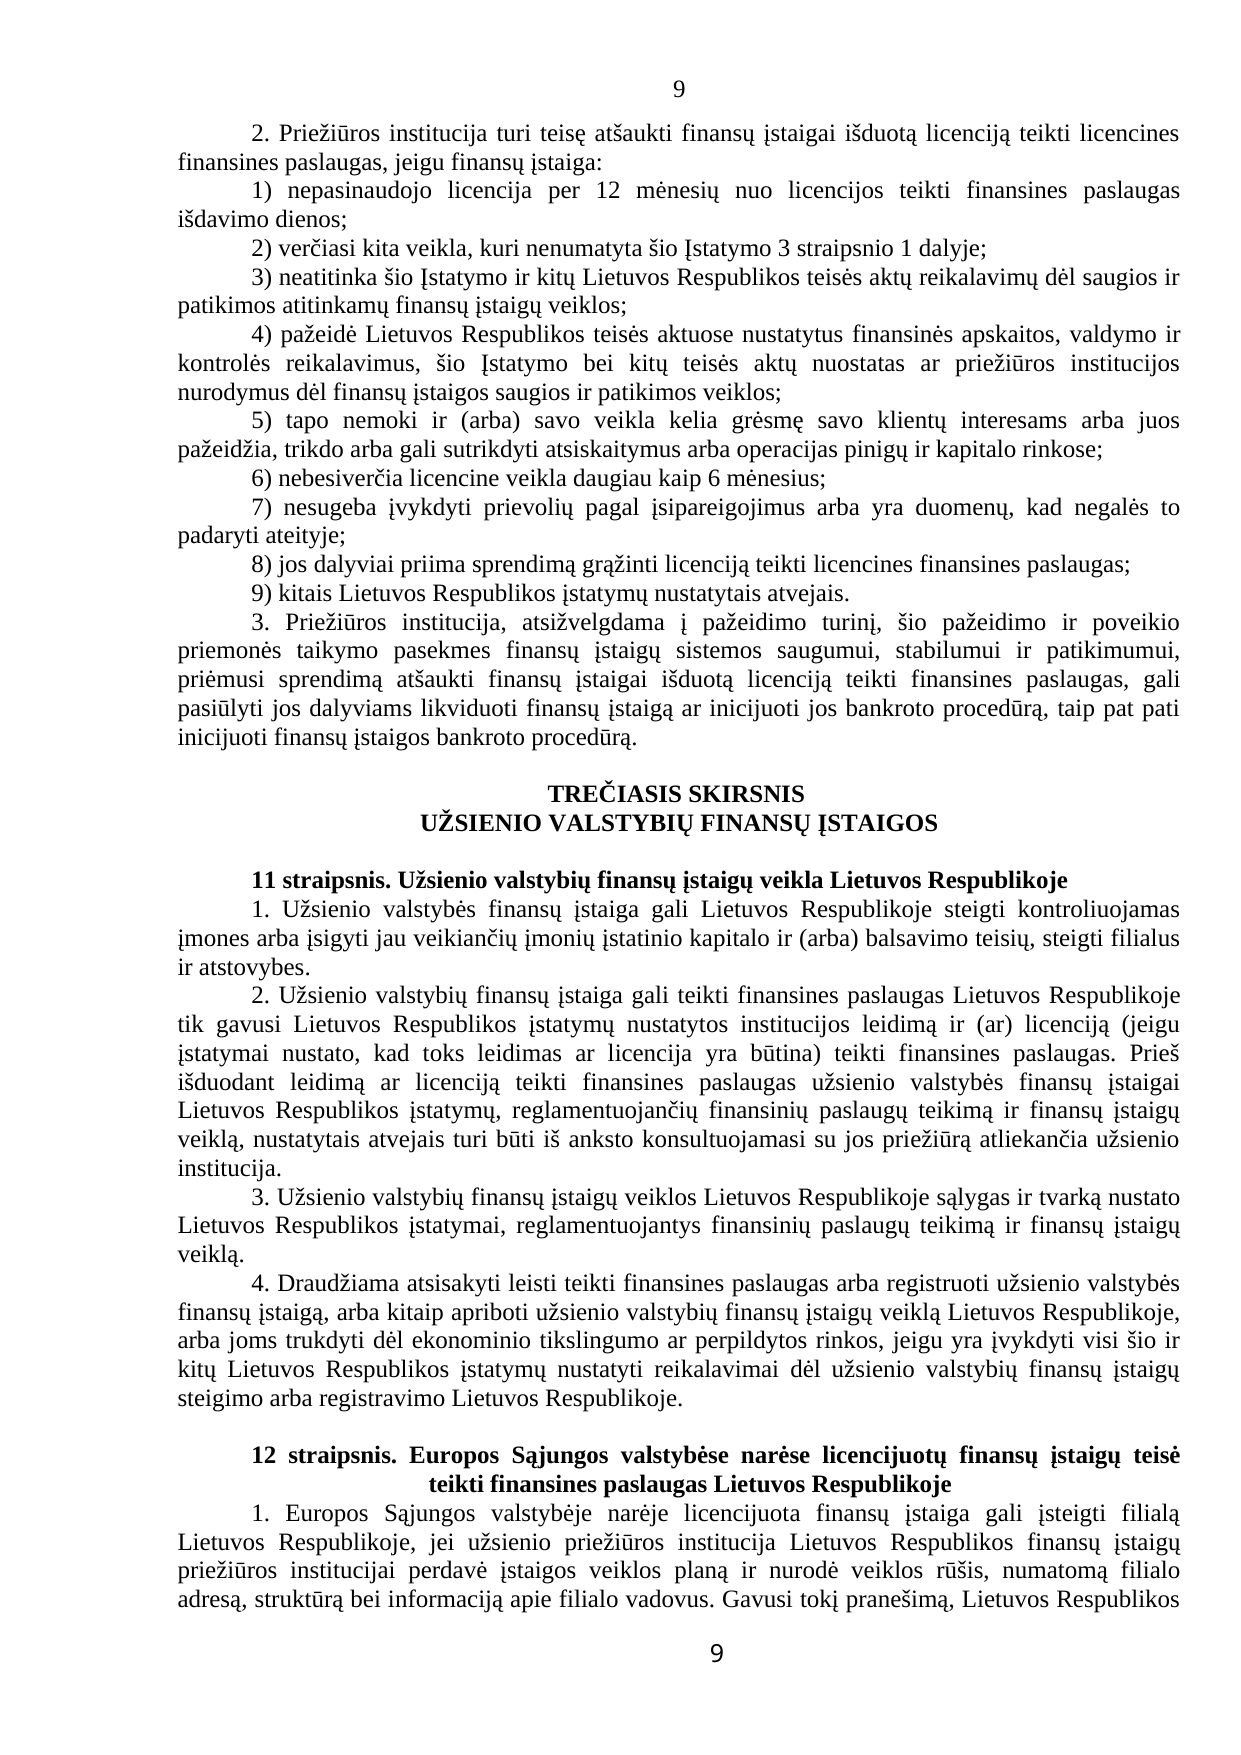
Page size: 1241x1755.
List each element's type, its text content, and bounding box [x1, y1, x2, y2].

text 1) nepasinaudojo licencija per 12 mėnesių nuo licencijos teikti finansines paslaugas išdavimo dienos; [177, 176, 1181, 233]
text 7) nesugeba įvykdyti prievolių pagal įsipareigojimus arba yra duomenų, kad negalės to padaryti ateityje; [177, 492, 1181, 549]
text 1. Europos Sąjungos valstybėje narėje licencijuota finansų įstaiga gali įsteigti filialą Lietuvos Respublikoje, jei užsienio priežiūros institucija Lietuvos Respublikos finansų įstaigų priežiūros institucijai perdavė įstaigos veiklos planą ir nurodė veiklos rūšis, numatomą filialo adresą, struktūrą bei informaciją apie filialo vadovus. Gavusi tokį pranešimą, Lietuvos Respublikos [177, 1498, 1181, 1613]
text UŽSIENIO VALSTYBIŲ FINANSŲ ĮSTAIGOS [177, 808, 1181, 837]
text 1. Užsienio valstybės finansų įstaiga gali Lietuvos Respublikoje steigti kontroliuojamas įmones arba įsigyti jau veikiančių įmonių įstatinio kapitalo ir (arba) balsavimo teisių, steigti filialus ir atstovybes. [177, 894, 1181, 981]
text 3. Užsienio valstybių finansų įstaigų veiklos Lietuvos Respublikoje sąlygas ir tvarką nustato Lietuvos Respublikos įstatymai, reglamentuojantys finansinių paslaugų teikimą ir finansų įstaigų veiklą. [177, 1182, 1181, 1268]
text 2. Priežiūros institucija turi teisę atšaukti finansų įstaigai išduotą licenciją teikti licencines finansines paslaugas, jeigu finansų įstaiga: [177, 118, 1181, 176]
text 8) jos dalyviai priima sprendimą grąžinti licenciją teikti licencines finansines paslaugas; [177, 549, 1181, 578]
text 9) kitais Lietuvos Respublikos įstatymų nustatytais atvejais. [177, 578, 1181, 607]
text 3. Priežiūros institucija, atsižvelgdama į pažeidimo turinį, šio pažeidimo ir poveikio priemonės taikymo pasekmes finansų įstaigų sistemos saugumui, stabilumui ir patikimumui, priėmusi sprendimą atšaukti finansų įstaigai išduotą licenciją teikti finansines paslaugas, gali pasiūlyti jos dalyviams likviduoti finansų įstaigą ar inicijuoti jos bankroto procedūrą, taip pat pati inicijuoti finansų įstaigos bankroto procedūrą. [177, 607, 1181, 751]
text 4. Draudžiama atsisakyti leisti teikti finansines paslaugas arba registruoti užsienio valstybės finansų įstaigą, arba kitaip apriboti užsienio valstybių finansų įstaigų veiklą Lietuvos Respublikoje, arba joms trukdyti dėl ekonominio tikslingumo ar perpildytos rinkos, jeigu yra įvykdyti visi šio ir kitų Lietuvos Respublikos įstatymų nustatyti reikalavimai dėl užsienio valstybių finansų įstaigų steigimo arba registravimo Lietuvos Respublikoje. [177, 1268, 1181, 1412]
text 4) pažeidė Lietuvos Respublikos teisės aktuose nustatytus finansinės apskaitos, valdymo ir kontrolės reikalavimus, šio Įstatymo bei kitų teisės aktų nuostatas ar priežiūros institucijos nurodymus dėl finansų įstaigos saugios ir patikimos veiklos; [177, 319, 1181, 406]
text TREČIASIS SKIRSNIS [177, 779, 1181, 808]
text 3) neatitinka šio Įstatymo ir kitų Lietuvos Respublikos teisės aktų reikalavimų dėl saugios ir patikimos atitinkamų finansų įstaigų veiklos; [177, 262, 1181, 319]
text 12 straipsnis. Europos Sąjungos valstybėse narėse licencijuotų finansų įstaigų teisė teikti finansines paslaugas Lietuvos Respublikoje [251, 1441, 1181, 1498]
text 2) verčiasi kita veikla, kuri nenumatyta šio Įstatymo 3 straipsnio 1 dalyje; [177, 233, 1181, 262]
text 6) nebesiverčia licencine veikla daugiau kaip 6 mėnesius; [177, 463, 1181, 492]
text 11 straipsnis. Užsienio valstybių finansų įstaigų veikla Lietuvos Respublikoje [177, 866, 1181, 894]
text 5) tapo nemoki ir (arba) savo veikla kelia grėsmę savo klientų interesams arba juos pažeidžia, trikdo arba gali sutrikdyti atsiskaitymus arba operacijas pinigų ir kapitalo rinkose; [177, 406, 1181, 463]
text 2. Užsienio valstybių finansų įstaiga gali teikti finansines paslaugas Lietuvos Respublikoje tik gavusi Lietuvos Respublikos įstatymų nustatytos institucijos leidimą ir (ar) licenciją (jeigu įstatymai nustato, kad toks leidimas ar licencija yra būtina) teikti finansines paslaugas. Prieš išduodant leidimą ar licenciją teikti finansines paslaugas užsienio valstybės finansų įstaigai Lietuvos Respublikos įstatymų, reglamentuojančių finansinių paslaugų teikimą ir finansų įstaigų veiklą, nustatytais atvejais turi būti iš anksto konsultuojamasi su jos priežiūrą atliekančia užsienio institucija. [177, 981, 1181, 1182]
